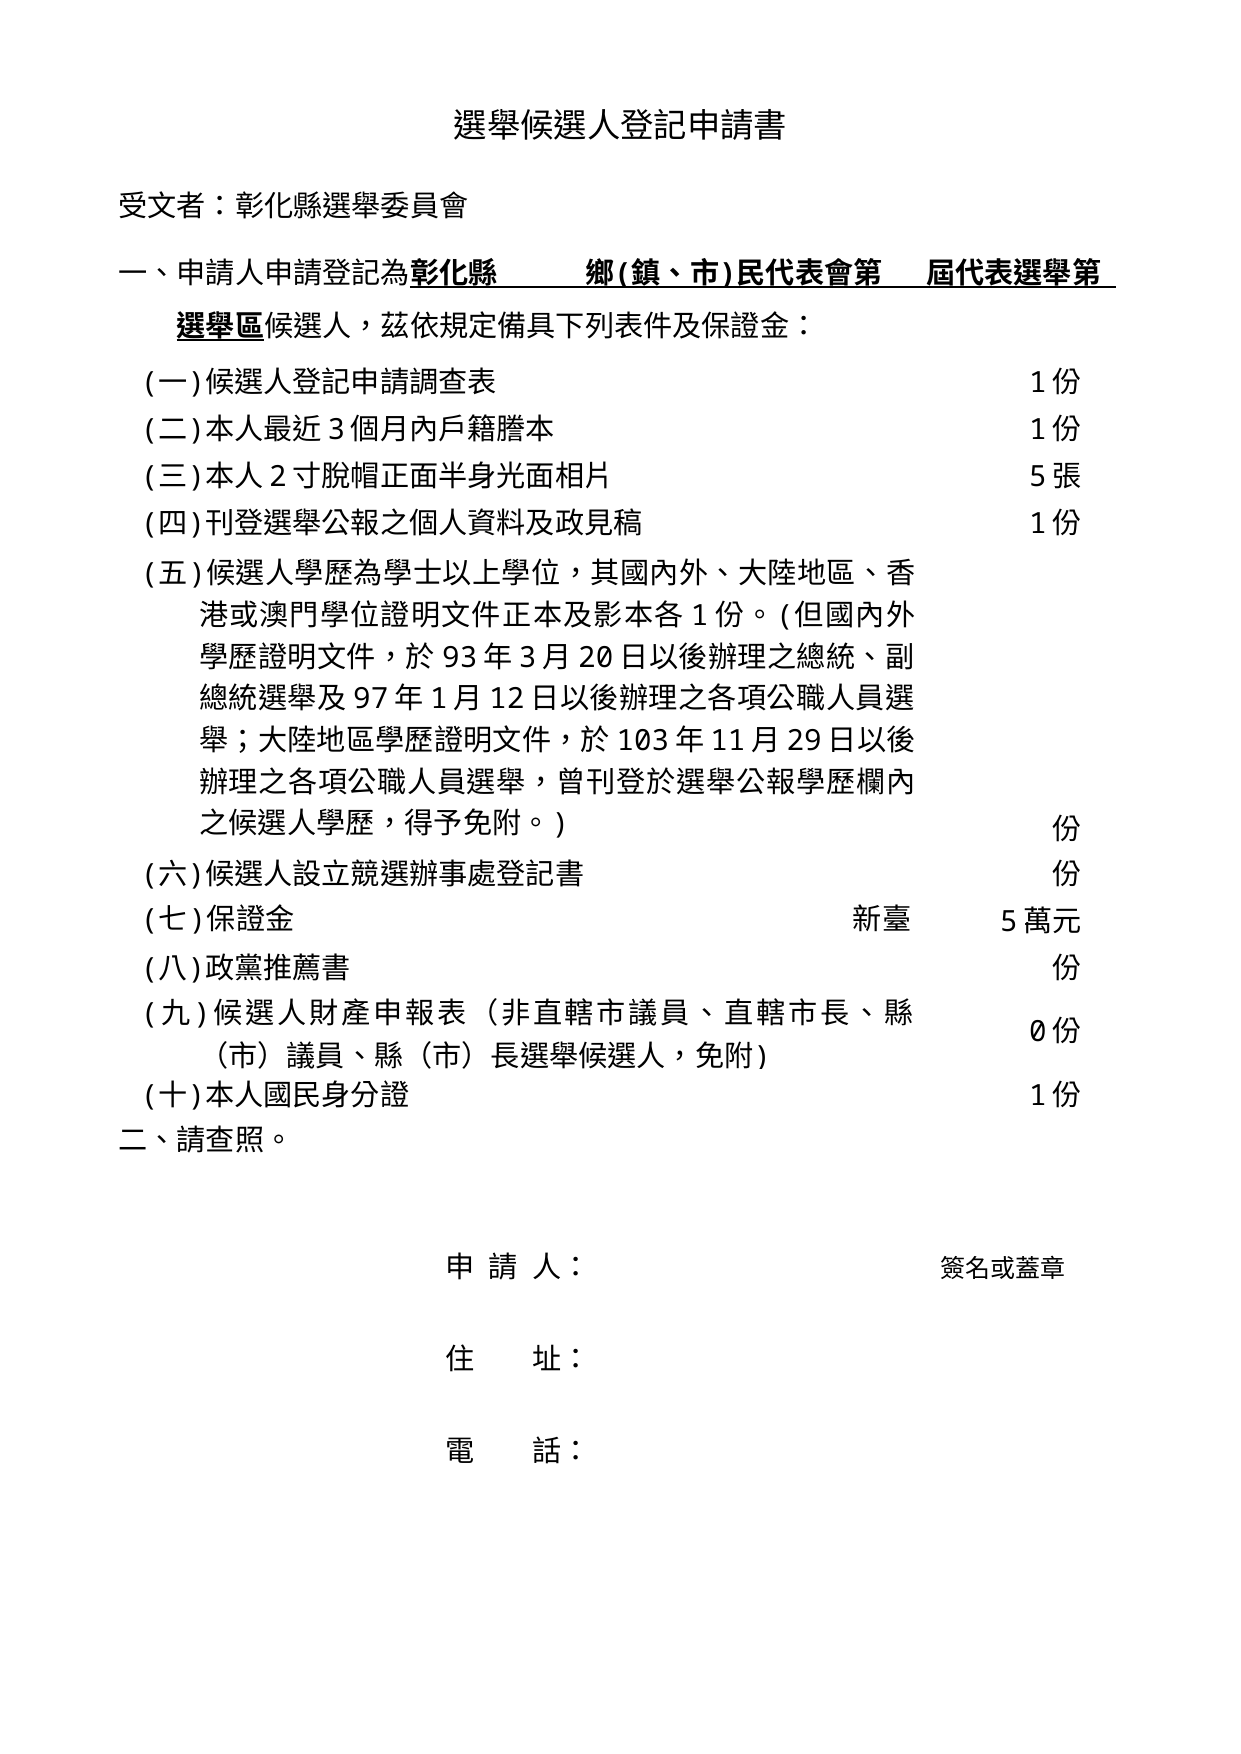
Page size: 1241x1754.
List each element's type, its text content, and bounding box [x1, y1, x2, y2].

text 電 話： [445, 1428, 1122, 1470]
text 住 址： [445, 1336, 1122, 1378]
table_cell (五)候選人學歷為學士以上學位，其國內外、大陸地區、香港或澳門學位證明文件正本及影本各1份。(但國內外學歷證明文件，於93年3月20日以後辦理之總統、副總統選舉及97年1月12日以後辦理之各項公職人員選舉；大陸地區學歷證明文件，於103年11月29日以後辦理之各項公職人員選舉，曾刊登於選舉公報學歷欄內之候選人學歷，得予免附。) [129, 545, 927, 848]
table_cell 5張 [927, 450, 1092, 498]
table_cell 1份 [927, 403, 1092, 450]
table_cell (九)候選人財產申報表（非直轄市議員、直轄市長、縣（市）議員、縣（市）長選舉候選人，免附) [129, 990, 927, 1069]
table_cell 份 [927, 545, 1092, 848]
table_cell (三)本人2寸脫帽正面半身光面相片 [129, 450, 927, 498]
table_cell 1份 [927, 1069, 1092, 1116]
table_cell 1份 [927, 498, 1092, 545]
table_cell (六)候選人設立競選辦事處登記書 [129, 848, 927, 895]
table_cell 0份 [927, 990, 1092, 1069]
table_cell 份 [927, 943, 1092, 990]
text 受文者：彰化縣選舉委員會 [118, 183, 1122, 225]
text 選舉候選人登記申請書 [118, 99, 1122, 147]
table_header 1份 [927, 356, 1092, 403]
table_header (一)候選人登記申請調查表 [129, 356, 927, 403]
table_cell (十)本人國民身分證 [129, 1069, 927, 1116]
text 一、申請人申請登記為彰化縣 鄉(鎮、市)民代表會第 屆代表選舉第 選舉區候選人，茲依規定備具下列表件及保證金： [118, 250, 1122, 345]
table_cell (四)刊登選舉公報之個人資料及政見稿 [129, 498, 927, 545]
table_cell 份 [927, 848, 1092, 895]
table_cell (八)政黨推薦書 [129, 943, 927, 990]
table_cell (二)本人最近3個月內戶籍謄本 [129, 403, 927, 450]
text 申 請 人： 簽名或蓋章 [445, 1243, 1122, 1286]
table_cell 5萬元 [927, 895, 1092, 942]
text 二、請查照。 [118, 1116, 1122, 1158]
table_cell (七)保證金 新臺幣 [129, 895, 927, 942]
